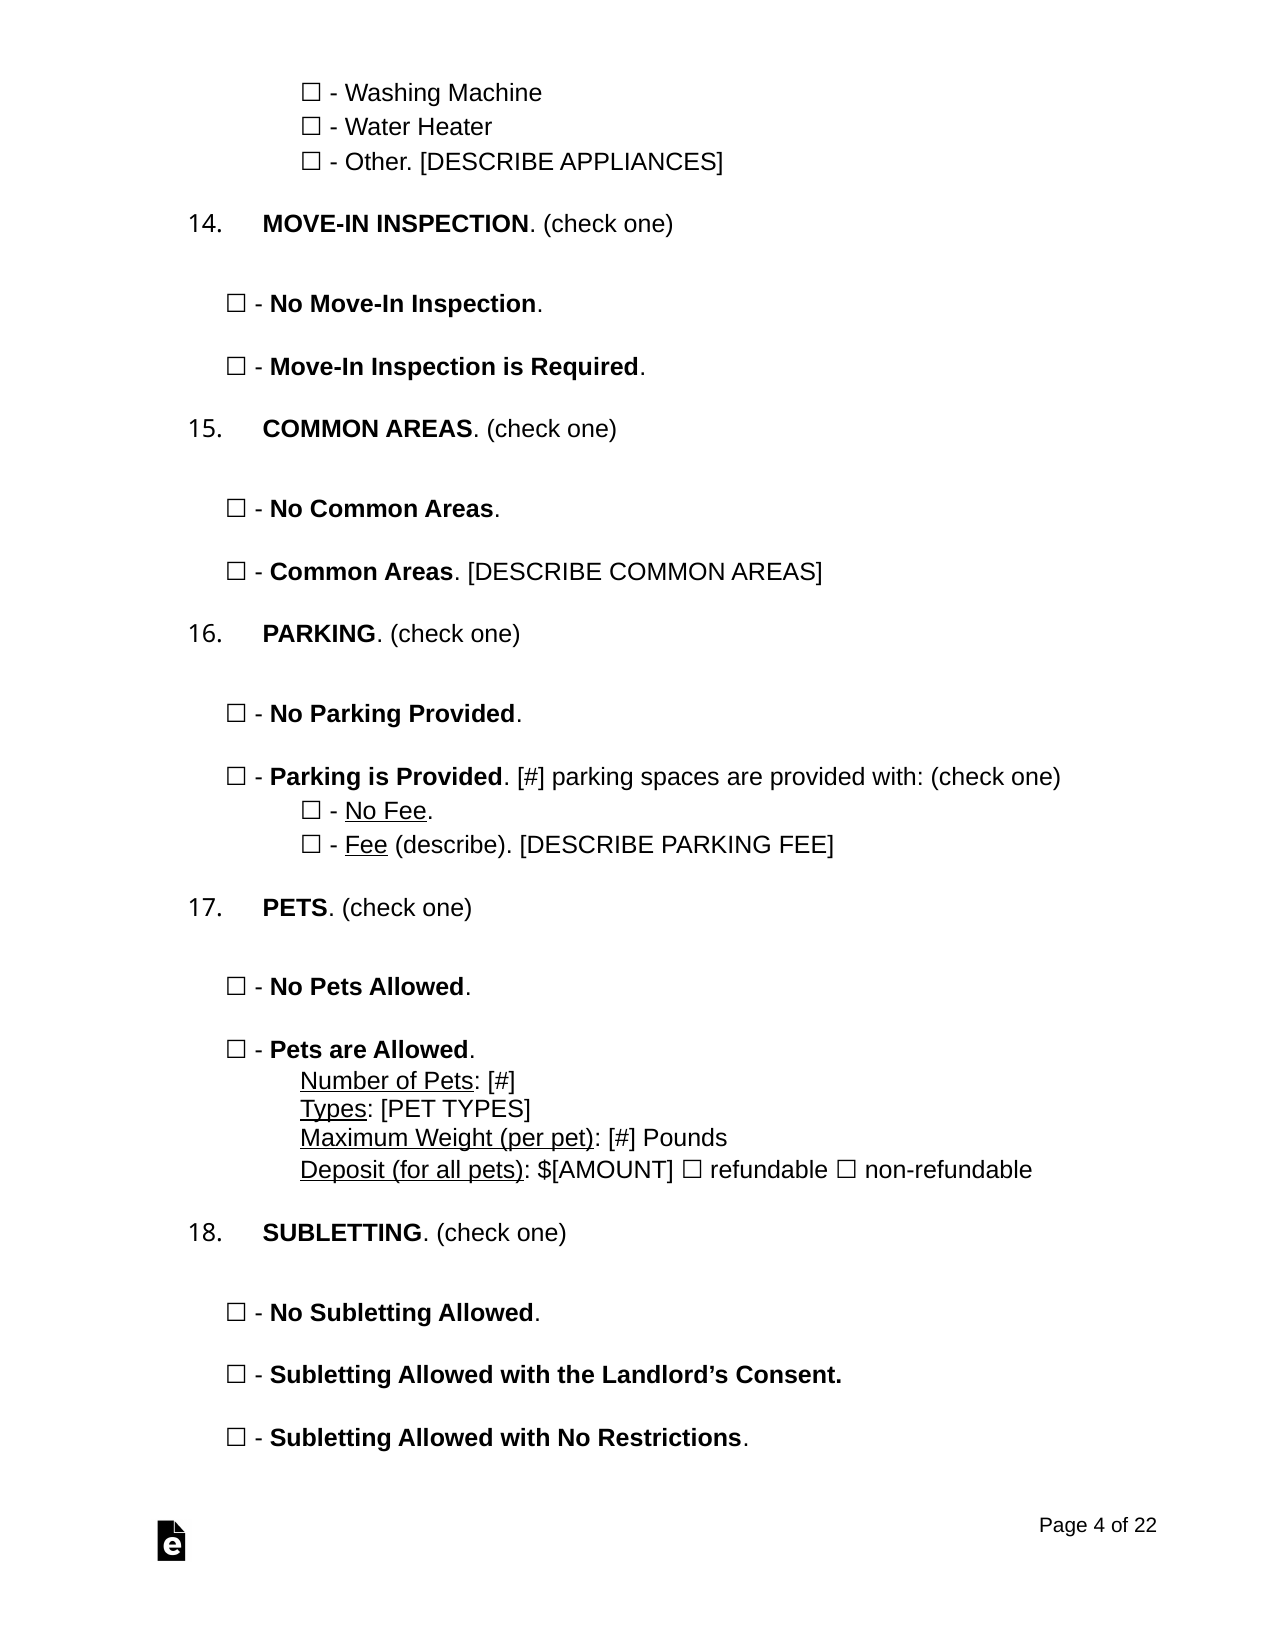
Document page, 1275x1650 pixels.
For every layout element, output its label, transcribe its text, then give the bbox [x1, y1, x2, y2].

text ☐ - Other. [DESCRIBE APPLIANCES] [300, 143, 1125, 177]
list PETS. (check one) [187, 889, 1125, 923]
text ☐ - Parking is Provided. [#] parking spaces are provided with: (check one) [225, 758, 1125, 792]
list SUBLETTING. (check one) [187, 1215, 1125, 1249]
text ☐ - No Pets Allowed. [225, 969, 1125, 1003]
text ☐ - Common Areas. [DESCRIBE COMMON AREAS] [225, 553, 1125, 587]
text ☐ - Water Heater [300, 109, 1125, 143]
text ☐ - Move-In Inspection is Required. [225, 348, 1125, 382]
text ☐ - Subletting Allowed with No Restrictions. [225, 1420, 1125, 1454]
text Deposit (for all pets): $[AMOUNT] ☐ refundable ☐ non-refundable [300, 1152, 1125, 1186]
text Number of Pets: [#] [300, 1066, 1125, 1094]
text ☐ - No Move-In Inspection. [225, 285, 1125, 319]
text ☐ - Fee (describe). [DESCRIBE PARKING FEE] [300, 827, 1125, 861]
text ☐ - Pets are Allowed. [225, 1032, 1125, 1066]
text ☐ - Subletting Allowed with the Landlord’s Consent. [225, 1357, 1125, 1391]
list PARKING. (check one) [187, 616, 1125, 650]
text ☐ - No Parking Provided. [225, 696, 1125, 730]
text ☐ - No Fee. [300, 792, 1125, 827]
text ☐ - No Subletting Allowed. [225, 1294, 1125, 1328]
text ☐ - Washing Machine [300, 75, 1125, 109]
text Maximum Weight (per pet): [#] Pounds [300, 1123, 1125, 1152]
list COMMON AREAS. (check one) [187, 411, 1125, 445]
list MOVE-IN INSPECTION. (check one) [187, 206, 1125, 240]
text ☐ - No Common Areas. [225, 491, 1125, 524]
text Types: [PET TYPES] [300, 1094, 1125, 1123]
